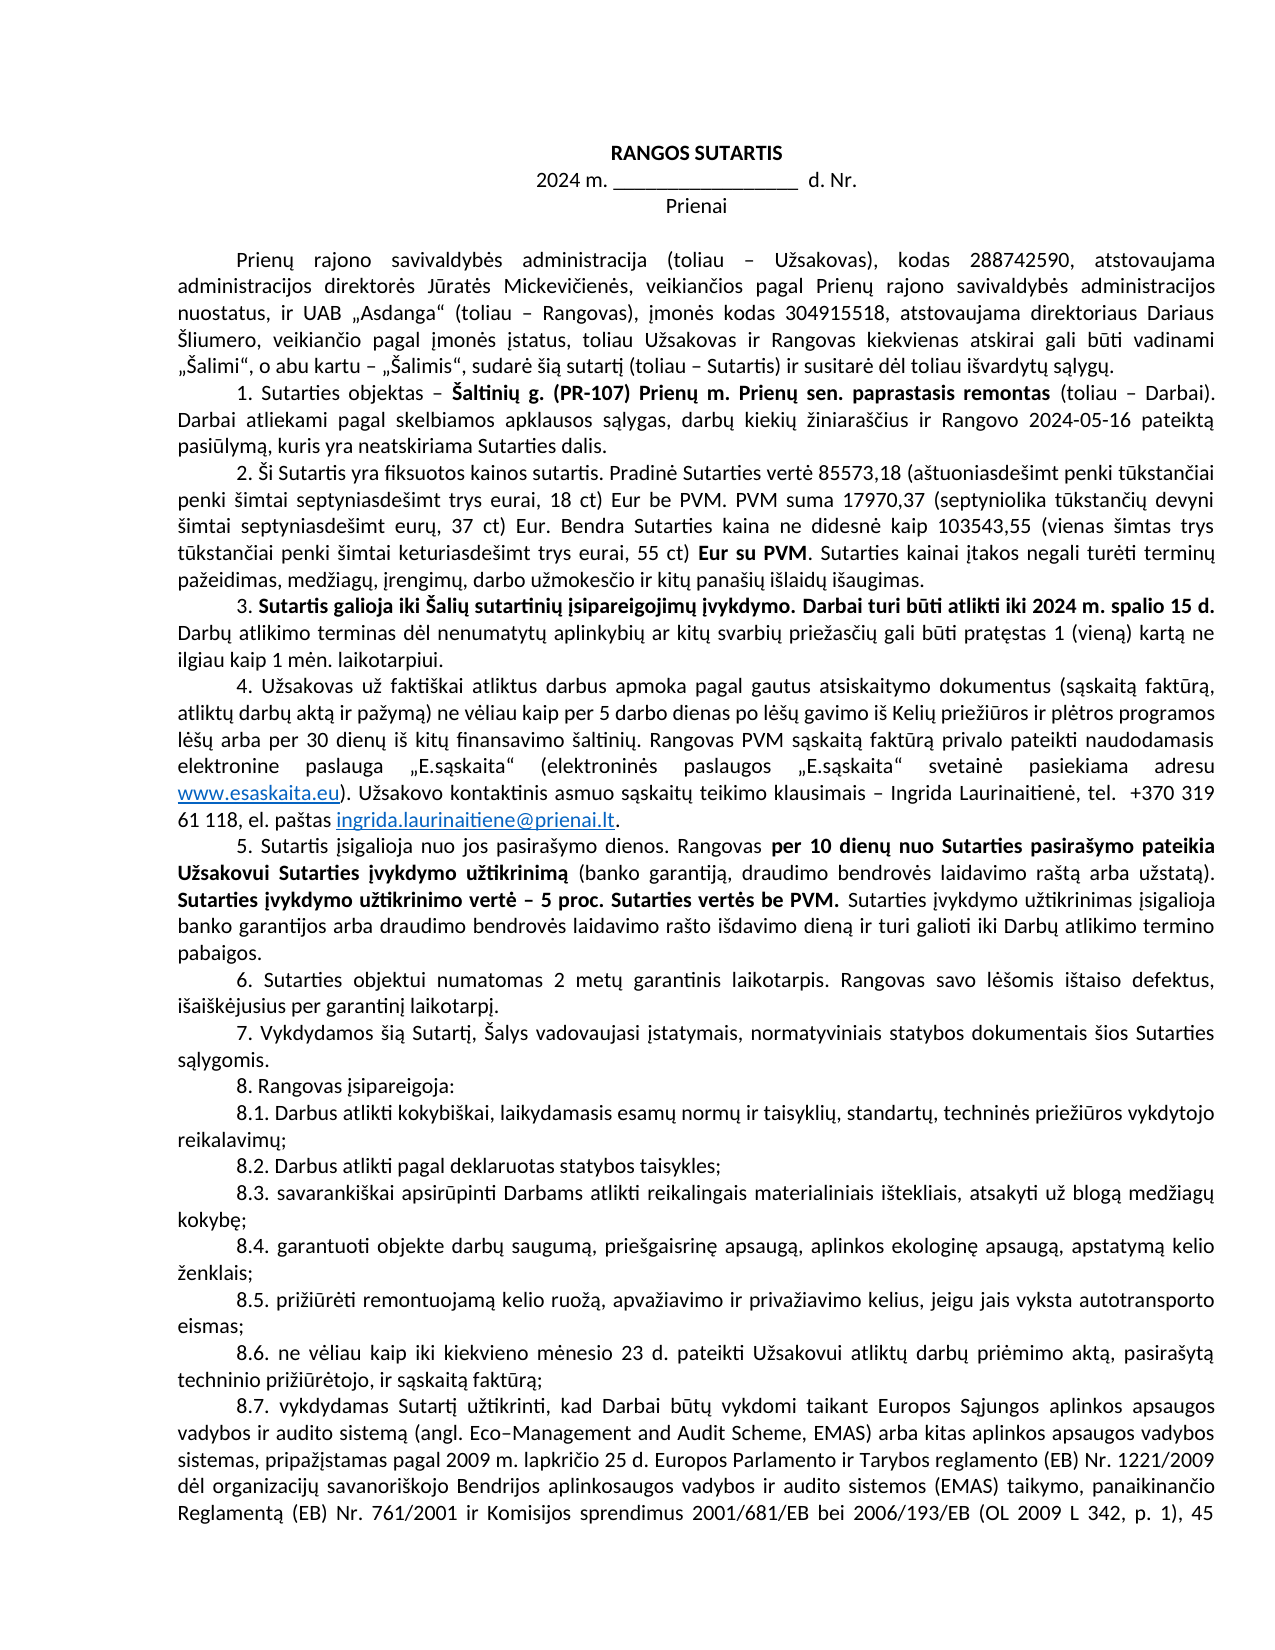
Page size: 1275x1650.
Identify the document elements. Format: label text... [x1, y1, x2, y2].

text 5. Sutartis įsigalioja nuo jos pasirašymo dienos. Rangovas per 10 dienų nuo Sutarties pasirašymo pateikia Užsakovui Sutarties įvykdymo užtikrinimą (banko garantiją, draudimo bendrovės laidavimo raštą arba užstatą). Sutarties įvykdymo užtikrinimo vertė – 5 proc. Sutarties vertės be PVM. Sutarties įvykdymo užtikrinimas įsigalioja banko garantijos arba draudimo bendrovės laidavimo rašto išdavimo dieną ir turi galioti iki Darbų atlikimo termino pabaigos. [177, 833, 1216, 966]
text RANGOS SUTARTIS [177, 139, 1216, 166]
text Prienai [177, 193, 1216, 219]
text 1. Sutarties objektas – Šaltinių g. (PR-107) Prienų m. Prienų sen. paprastasis remontas (toliau – Darbai). Darbai atliekami pagal skelbiamos apklausos sąlygas, darbų kiekių žiniaraščius ir Rangovo 2024-05-16 pateiktą pasiūlymą, kuris yra neatskiriama Sutarties dalis. [177, 379, 1216, 459]
text 8.2. Darbus atlikti pagal deklaruotas statybos taisykles; [177, 1153, 1216, 1179]
text 4. Užsakovas už faktiškai atliktus darbus apmoka pagal gautus atsiskaitymo dokumentus (sąskaitą faktūrą, atliktų darbų aktą ir pažymą) ne vėliau kaip per 5 darbo dienas po lėšų gavimo iš Kelių priežiūros ir plėtros programos lėšų arba per 30 dienų iš kitų finansavimo šaltinių. Rangovas PVM sąskaitą faktūrą privalo pateikti naudodamasis elektronine paslauga „E.sąskaita“ (elektroninės paslaugos „E.sąskaita“ svetainė pasiekiama adresu www.esaskaita.eu). Užsakovo kontaktinis asmuo sąskaitų teikimo klausimais – Ingrida Laurinaitienė, tel. +370 319 61 118, el. paštas ingrida.laurinaitiene@prienai.lt. [177, 673, 1216, 833]
text 8.1. Darbus atlikti kokybiškai, laikydamasis esamų normų ir taisyklių, standartų, techninės priežiūros vykdytojo reikalavimų; [177, 1099, 1216, 1153]
text 8.6. ne vėliau kaip iki kiekvieno mėnesio 23 d. pateikti Užsakovui atliktų darbų priėmimo aktą, pasirašytą techninio prižiūrėtojo, ir sąskaitą faktūrą; [177, 1339, 1216, 1393]
text 8.5. prižiūrėti remontuojamą kelio ruožą, apvažiavimo ir privažiavimo kelius, jeigu jais vyksta autotransporto eismas; [177, 1286, 1216, 1339]
text 8.7. vykdydamas Sutartį užtikrinti, kad Darbai būtų vykdomi taikant Europos Sąjungos aplinkos apsaugos vadybos ir audito sistemą (angl. Eco–Management and Audit Scheme, EMAS) arba kitas aplinkos apsaugos vadybos sistemas, pripažįstamas pagal 2009 m. lapkričio 25 d. Europos Parlamento ir Tarybos reglamento (EB) Nr. 1221/2009 dėl organizacijų savanoriškojo Bendrijos aplinkosaugos vadybos ir audito sistemos (EMAS) taikymo, panaikinančio Reglamentą (EB) Nr. 761/2001 ir Komisijos sprendimus 2001/681/EB bei 2006/193/EB (OL 2009 L 342, p. 1), 45 [177, 1393, 1216, 1526]
text 7. Vykdydamos šią Sutartį, Šalys vadovaujasi įstatymais, normatyviniais statybos dokumentais šios Sutarties sąlygomis. [177, 1019, 1216, 1073]
text 8. Rangovas įsipareigoja: [177, 1073, 1216, 1099]
text 3. Sutartis galioja iki Šalių sutartinių įsipareigojimų įvykdymo. Darbai turi būti atlikti iki 2024 m. spalio 15 d. Darbų atlikimo terminas dėl nenumatytų aplinkybių ar kitų svarbių priežasčių gali būti pratęstas 1 (vieną) kartą ne ilgiau kaip 1 mėn. laikotarpiui. [177, 593, 1216, 673]
text 2. Ši Sutartis yra fiksuotos kainos sutartis. Pradinė Sutarties vertė 85573,18 (aštuoniasdešimt penki tūkstančiai penki šimtai septyniasdešimt trys eurai, 18 ct) Eur be PVM. PVM suma 17970,37 (septyniolika tūkstančių devyni šimtai septyniasdešimt eurų, 37 ct) Eur. Bendra Sutarties kaina ne didesnė kaip 103543,55 (vienas šimtas trys tūkstančiai penki šimtai keturiasdešimt trys eurai, 55 ct) Eur su PVM. Sutarties kainai įtakos negali turėti terminų pažeidimas, medžiagų, įrengimų, darbo užmokesčio ir kitų panašių išlaidų išaugimas. [177, 459, 1216, 593]
text 8.4. garantuoti objekte darbų saugumą, priešgaisrinę apsaugą, aplinkos ekologinę apsaugą, apstatymą kelio ženklais; [177, 1233, 1216, 1286]
text 6. Sutarties objektui numatomas 2 metų garantinis laikotarpis. Rangovas savo lėšomis ištaiso defektus, išaiškėjusius per garantinį laikotarpį. [177, 966, 1216, 1019]
text 8.3. savarankiškai apsirūpinti Darbams atlikti reikalingais materialiniais ištekliais, atsakyti už blogą medžiagų kokybę; [177, 1179, 1216, 1233]
text Prienų rajono savivaldybės administracija (toliau – Užsakovas), kodas 288742590, atstovaujama administracijos direktorės Jūratės Mickevičienės, veikiančios pagal Prienų rajono savivaldybės administracijos nuostatus, ir UAB „Asdanga“ (toliau – Rangovas), įmonės kodas 304915518, atstovaujama direktoriaus Dariaus Šliumero, veikiančio pagal įmonės įstatus, toliau Užsakovas ir Rangovas kiekvienas atskirai gali būti vadinami „Šalimi“, o abu kartu – „Šalimis“, sudarė šią sutartį (toliau – Sutartis) ir susitarė dėl toliau išvardytų sąlygų. [177, 246, 1216, 379]
text 2024 m. _________________ d. Nr. [177, 166, 1216, 193]
